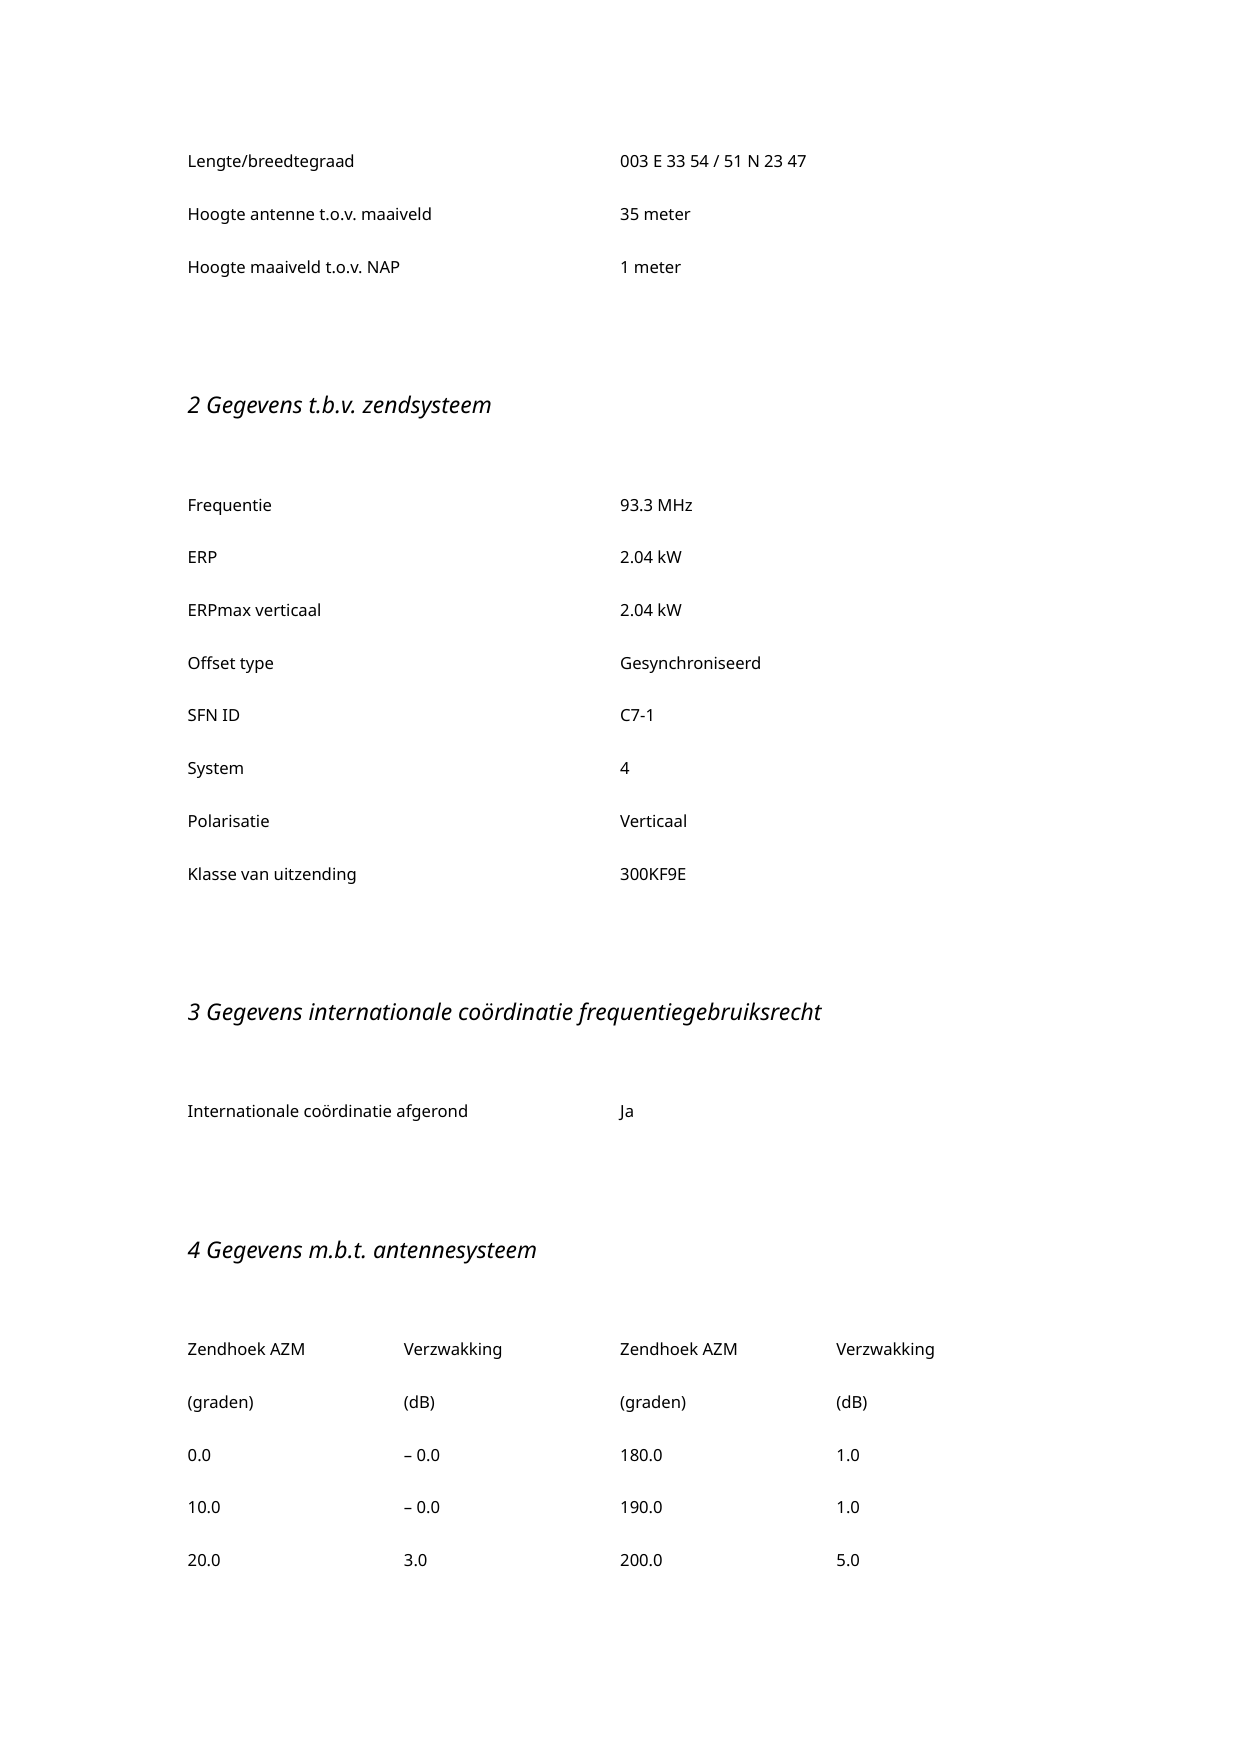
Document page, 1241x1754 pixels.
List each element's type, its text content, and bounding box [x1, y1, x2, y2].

table_cell 5.0 [836, 1549, 1053, 1601]
table_header Zendhoek AZM (graden) [620, 1338, 836, 1443]
table_cell 1.0 [836, 1496, 1053, 1549]
table_cell – 0.0 [404, 1496, 620, 1549]
table_cell 180.0 [620, 1443, 836, 1496]
table_cell 3.0 [404, 1549, 620, 1601]
table_cell Offset type [188, 651, 620, 704]
table_header Zendhoek AZM (graden) [188, 1338, 404, 1443]
table_cell Lengte/breedtegraad [188, 150, 620, 203]
table_cell C7-1 [620, 704, 1053, 757]
table_cell 4 [620, 757, 1053, 809]
table_header Ja [620, 1100, 1053, 1153]
table_cell 200.0 [620, 1549, 836, 1601]
table_header Internationale coördinatie afgerond [188, 1100, 620, 1153]
table_cell Hoogte antenne t.o.v. maaiveld [188, 203, 620, 255]
table_header Verzwakking (dB) [404, 1338, 620, 1443]
table_cell – 0.0 [404, 1443, 620, 1496]
table_cell 003 E 33 54 / 51 N 23 47 [620, 150, 1053, 203]
table_cell System [188, 757, 620, 809]
table_cell 20.0 [188, 1549, 404, 1601]
table_cell 35 meter [620, 203, 1053, 255]
table_cell 1 meter [620, 255, 1053, 308]
table_cell Hoogte maaiveld t.o.v. NAP [188, 255, 620, 308]
table_header 93.3 MHz [620, 493, 1053, 546]
table_cell 300KF9E [620, 862, 1053, 915]
table_cell 190.0 [620, 1496, 836, 1549]
table_cell ERPmax verticaal [188, 599, 620, 651]
table_cell Verticaal [620, 810, 1053, 862]
table_cell 0.0 [188, 1443, 404, 1496]
table_header Frequentie [188, 493, 620, 546]
table_header Verzwakking (dB) [836, 1338, 1053, 1443]
table_cell ERP [188, 546, 620, 599]
table_cell SFN ID [188, 704, 620, 757]
table_cell Klasse van uitzending [188, 862, 620, 915]
subtitle 3 Gegevens internationale coördinatie frequentiegebruiksrecht [187, 996, 1053, 1027]
subtitle 2 Gegevens t.b.v. zendsysteem [187, 389, 1053, 420]
table_cell Gesynchroniseerd [620, 651, 1053, 704]
table_cell 10.0 [188, 1496, 404, 1549]
table_cell Polarisatie [188, 810, 620, 862]
subtitle 4 Gegevens m.b.t. antennesysteem [187, 1234, 1053, 1265]
table_cell 2.04 kW [620, 546, 1053, 599]
table_cell 1.0 [836, 1443, 1053, 1496]
table_cell 2.04 kW [620, 599, 1053, 651]
